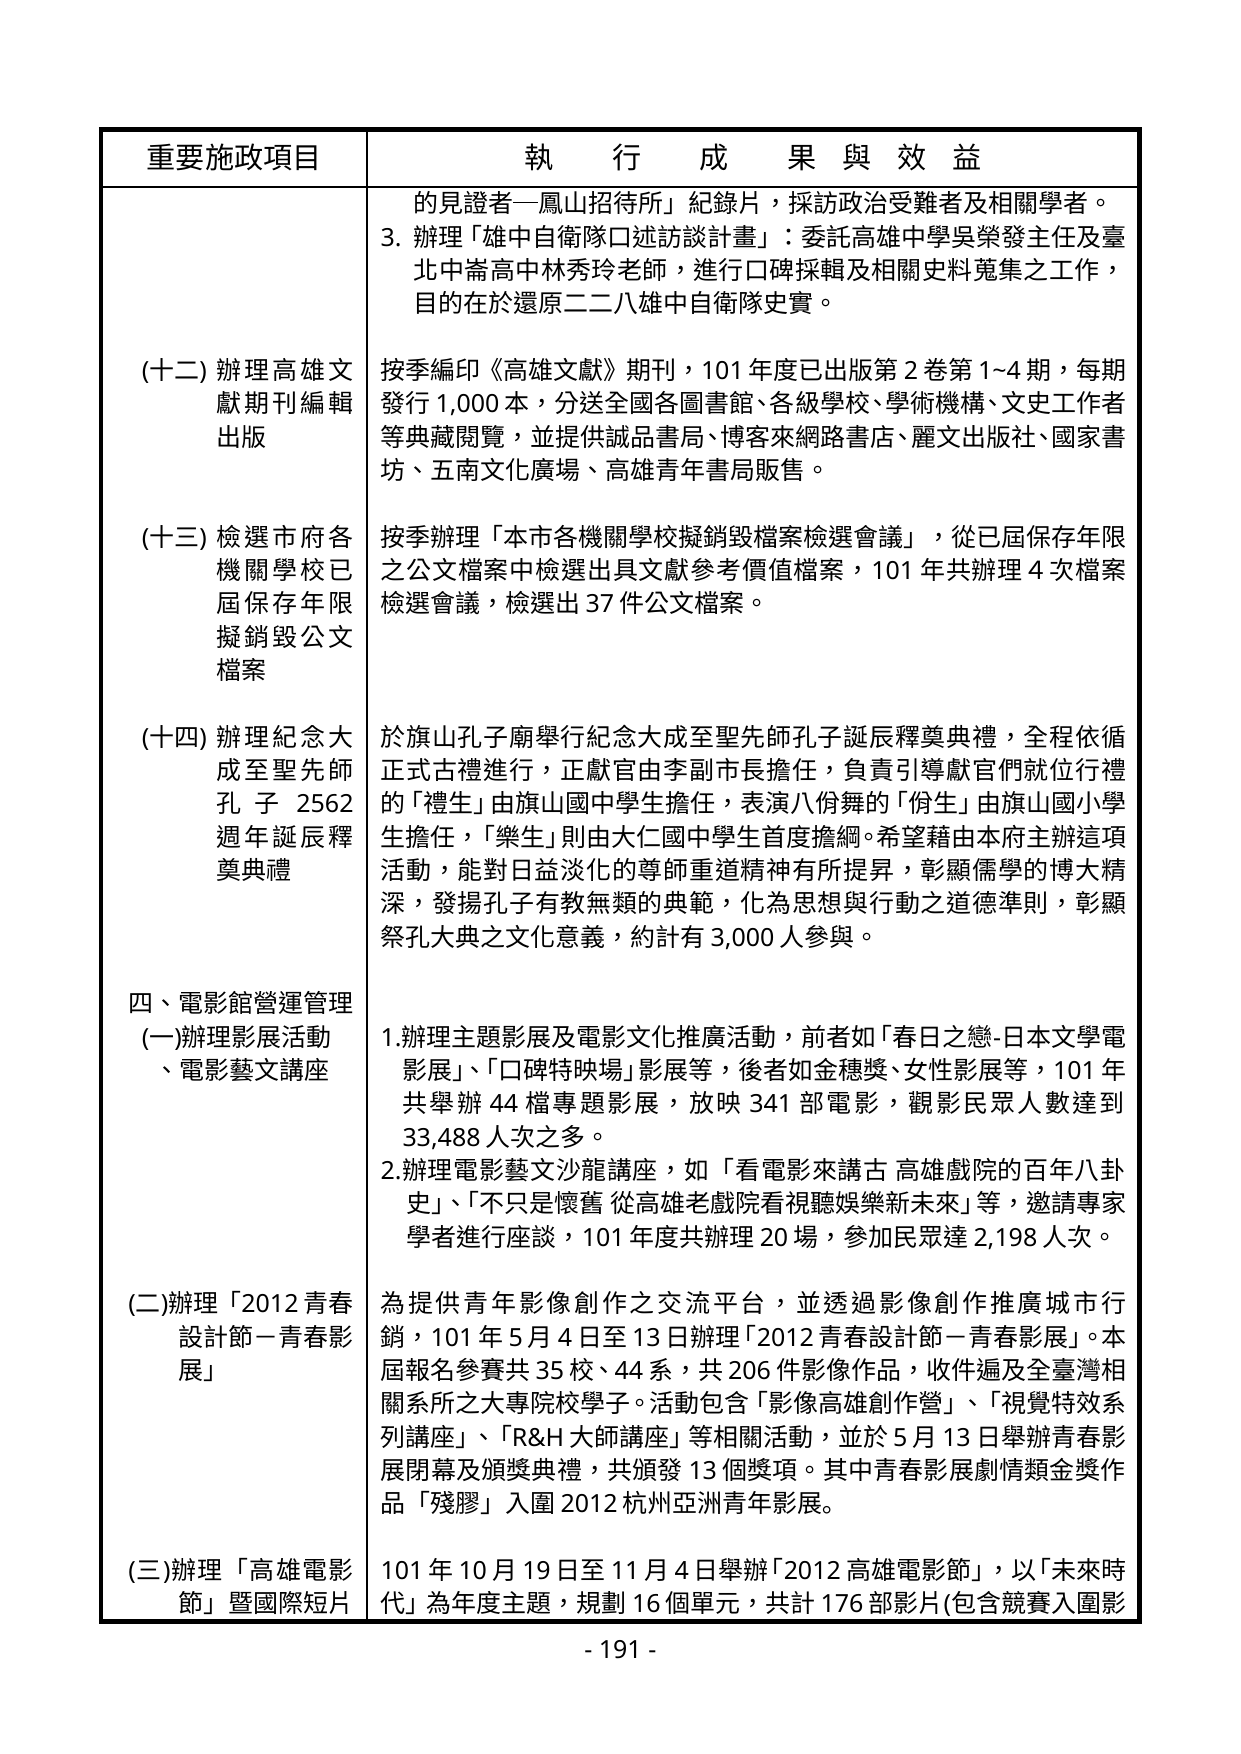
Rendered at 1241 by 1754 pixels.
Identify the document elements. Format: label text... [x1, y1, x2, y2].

table_header 重要施政項目 [103, 132, 366, 186]
table_cell (十二) 辦理高雄文獻期刊編輯出版 (十三) 檢選市府各機關學校已屆保存年限擬銷毀公文檔案 (十四) 辦理紀念大成至聖先師孔子2562 週年誕辰釋奠典禮 [103, 188, 366, 986]
table_cell 1.辦理主題影展及電影文化推廣活動，前者如「春日之戀-日本文學電影展」、「口碑特映場」影展等，後者如金穗獎、女性影展等，101年共舉辦44檔專題影展，放映341部電影，觀影民眾人數達到33,488人次之多。 2.辦理電影藝文沙龍講座，如「看電影來講古 高雄戲院的百年八卦史」、「不只是懷舊 從高雄老戲院看視聽娛樂新未來」等，邀請專家學者進行座談，101年度共辦理20場，參加民眾達2,198人次。 為提供青年影像創作之交流平台，並透過影像創作推廣城市行銷，101年5月4日至13日辦理「2012青春設計節－青春影展」。本屆報名參賽共35校、44系，共206件影像作品，收件遍及全臺灣相關系所之大專院校學子。活動包含「影像高雄創作營」、「視覺特效系列講座」、「R&H大師講座」等相關活動，並於5月13日舉辦青春影展閉幕及頒獎典禮，共頒發13個獎項。其中青春影展劇情類金獎作品「殘膠」入圍2012杭州亞洲青年影展｡ 101年10月19日至11月4日舉辦「2012高雄電影節」，以「未來時代」為年度主題，規劃16個單元，共計176部影片(包含競賽入圍影 [368, 986, 1137, 1619]
table_cell 四、電影館營運管理 (一)辦理影展活動 、電影藝文講座 (二)辦理「2012青春設計節－青春影展」 (三)辦理「高雄電影節」暨國際短片 [103, 986, 366, 1619]
table_cell 的見證者─鳳山招待所」紀錄片，採訪政治受難者及相關學者。 3. 辦理「雄中自衛隊口述訪談計畫」：委託高雄中學吳榮發主任及臺北中崙高中林秀玲老師，進行口碑採輯及相關史料蒐集之工作，目的在於還原二二八雄中自衛隊史實。 按季編印《高雄文獻》期刊，101年度已出版第2卷第1~4期，每期發行1,000本，分送全國各圖書館、各級學校、學術機構、文史工作者等典藏閱覽，並提供誠品書局、博客來網路書店、麗文出版社、國家書坊、五南文化廣場、高雄青年書局販售。 按季辦理「本市各機關學校擬銷毀檔案檢選會議」，從已屆保存年限之公文檔案中檢選出具文獻參考價值檔案，101年共辦理４次檔案檢選會議，檢選出37件公文檔案。 於旗山孔子廟舉行紀念大成至聖先師孔子誕辰釋奠典禮，全程依循正式古禮進行，正獻官由李副市長擔任，負責引導獻官們就位行禮的「禮生」由旗山國中學生擔任，表演八佾舞的「佾生」由旗山國小學生擔任，「樂生」則由大仁國中學生首度擔綱。希望藉由本府主辦這項活動，能對日益淡化的尊師重道精神有所提昇，彰顯儒學的博大精深，發揚孔子有教無類的典範，化為思想與行動之道德準則，彰顯祭孔大典之文化意義，約計有3,000人參與。 [368, 188, 1137, 986]
table_header 執 行 成 果 與 效 益 [368, 132, 1137, 186]
